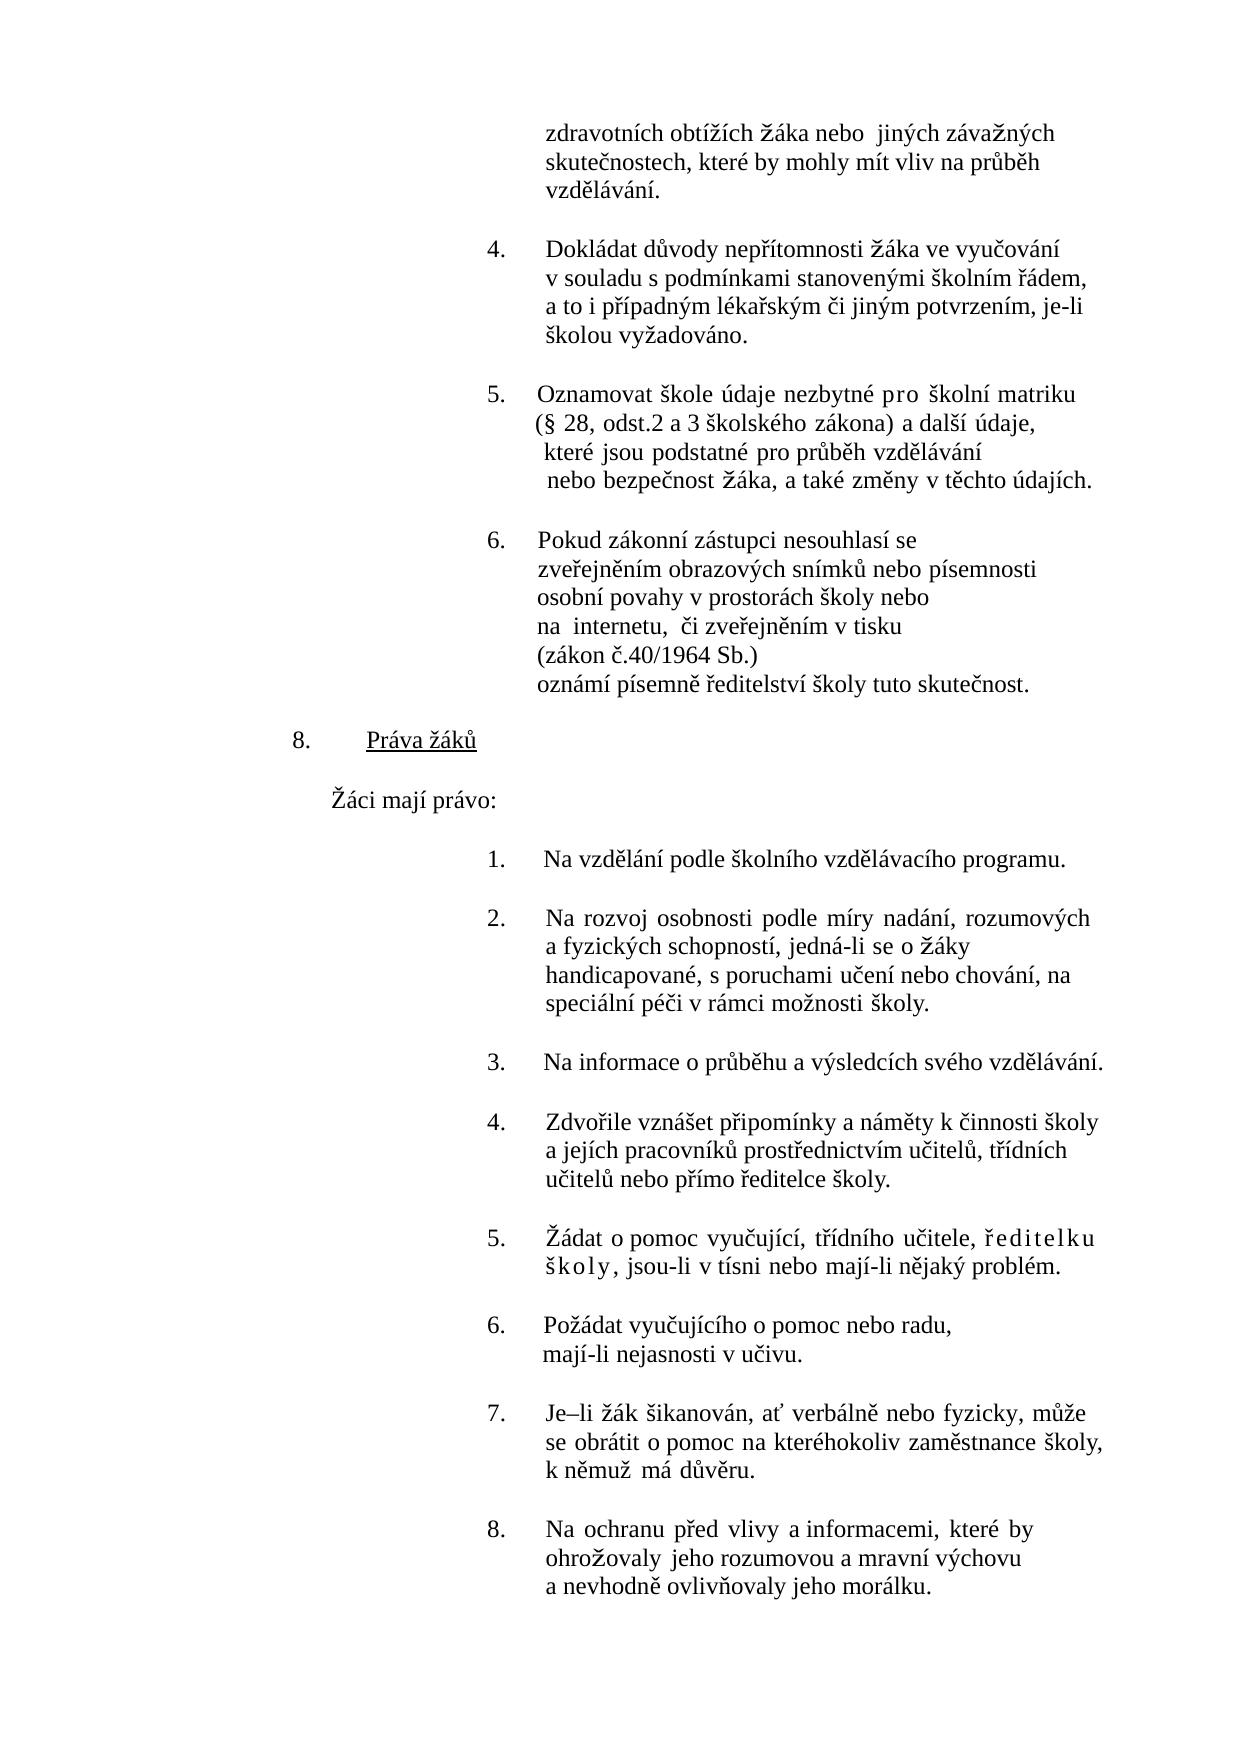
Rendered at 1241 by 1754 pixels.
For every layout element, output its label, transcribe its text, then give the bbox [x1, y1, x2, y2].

text Žáci mají právo: [331, 785, 1123, 814]
text 8. Práva žáků [292, 719, 1123, 754]
text 8. Na ochranu před vlivy a informacemi, které by ohrožovaly jeho rozumovou a mravní výchovu a nevhodně ovlivňovaly jeho morálku. [487, 1514, 1116, 1600]
text osobní povahy v prostorách školy nebo [487, 582, 1123, 611]
text 5. Žádat o pomoc vyučující, třídního učitele, ředitelku školy, jsou-li v tísni nebo mají-li nějaký problém. [487, 1223, 1116, 1280]
text 4. Zdvořile vznášet připomínky a náměty k činnosti školy a jejích pracovníků prostřednictvím učitelů, třídních učitelů nebo přímo ředitelce školy. [487, 1107, 1112, 1192]
text zveřejněním obrazových snímků nebo písemnosti [487, 554, 1123, 582]
text 1. Na vzdělání podle školního vzdělávacího programu. [487, 844, 1123, 872]
text na internetu, či zveřejněním v tisku [487, 611, 1123, 640]
text 5. Oznamovat škole údaje nezbytné pro školní matriku [487, 379, 1123, 408]
text oznámí písemně ředitelství školy tuto skutečnost. [487, 669, 1123, 697]
text mají-li nejasnosti v učivu. [487, 1339, 1123, 1368]
text 3. Na informace o průběhu a výsledcích svého vzdělávání. [487, 1047, 1123, 1076]
text 6. Požádat vyučujícího o pomoc nebo radu, [487, 1311, 1123, 1339]
text 6. Pokud zákonní zástupci nesouhlasí se [487, 525, 1123, 554]
text zdravotních obtížích žáka nebo jiných závažných skutečnostech, které by mohly mít vliv na průběh vzdělávání. [487, 118, 1116, 204]
text které jsou podstatné pro průběh vzdělávání [487, 437, 1123, 465]
text (§ 28, odst.2 a 3 školského zákona) a další údaje, [487, 408, 1123, 437]
text nebo bezpečnost žáka, a také změny v těchto údajích. [487, 465, 1123, 494]
text 4. Dokládat důvody nepřítomnosti žáka ve vyučování v souladu s podmínkami stanovenými školním řádem, a to i případným lékařským či jiným potvrzením, je-li školou vyžadováno. [487, 234, 1116, 349]
text (zákon č.40/1964 Sb.) [487, 640, 1123, 669]
text 2. Na rozvoj osobnosti podle míry nadání, rozumových a fyzických schopností, jedná-li se o žáky handicapované, s poruchami učení nebo chování, na speciální péči v rámci možnosti školy. [487, 903, 1116, 1017]
text 7. Je–li žák šikanován, ať verbálně nebo fyzicky, může se obrátit o pomoc na kteréhokoliv zaměstnance školy, k němuž má důvěru. [487, 1398, 1116, 1484]
